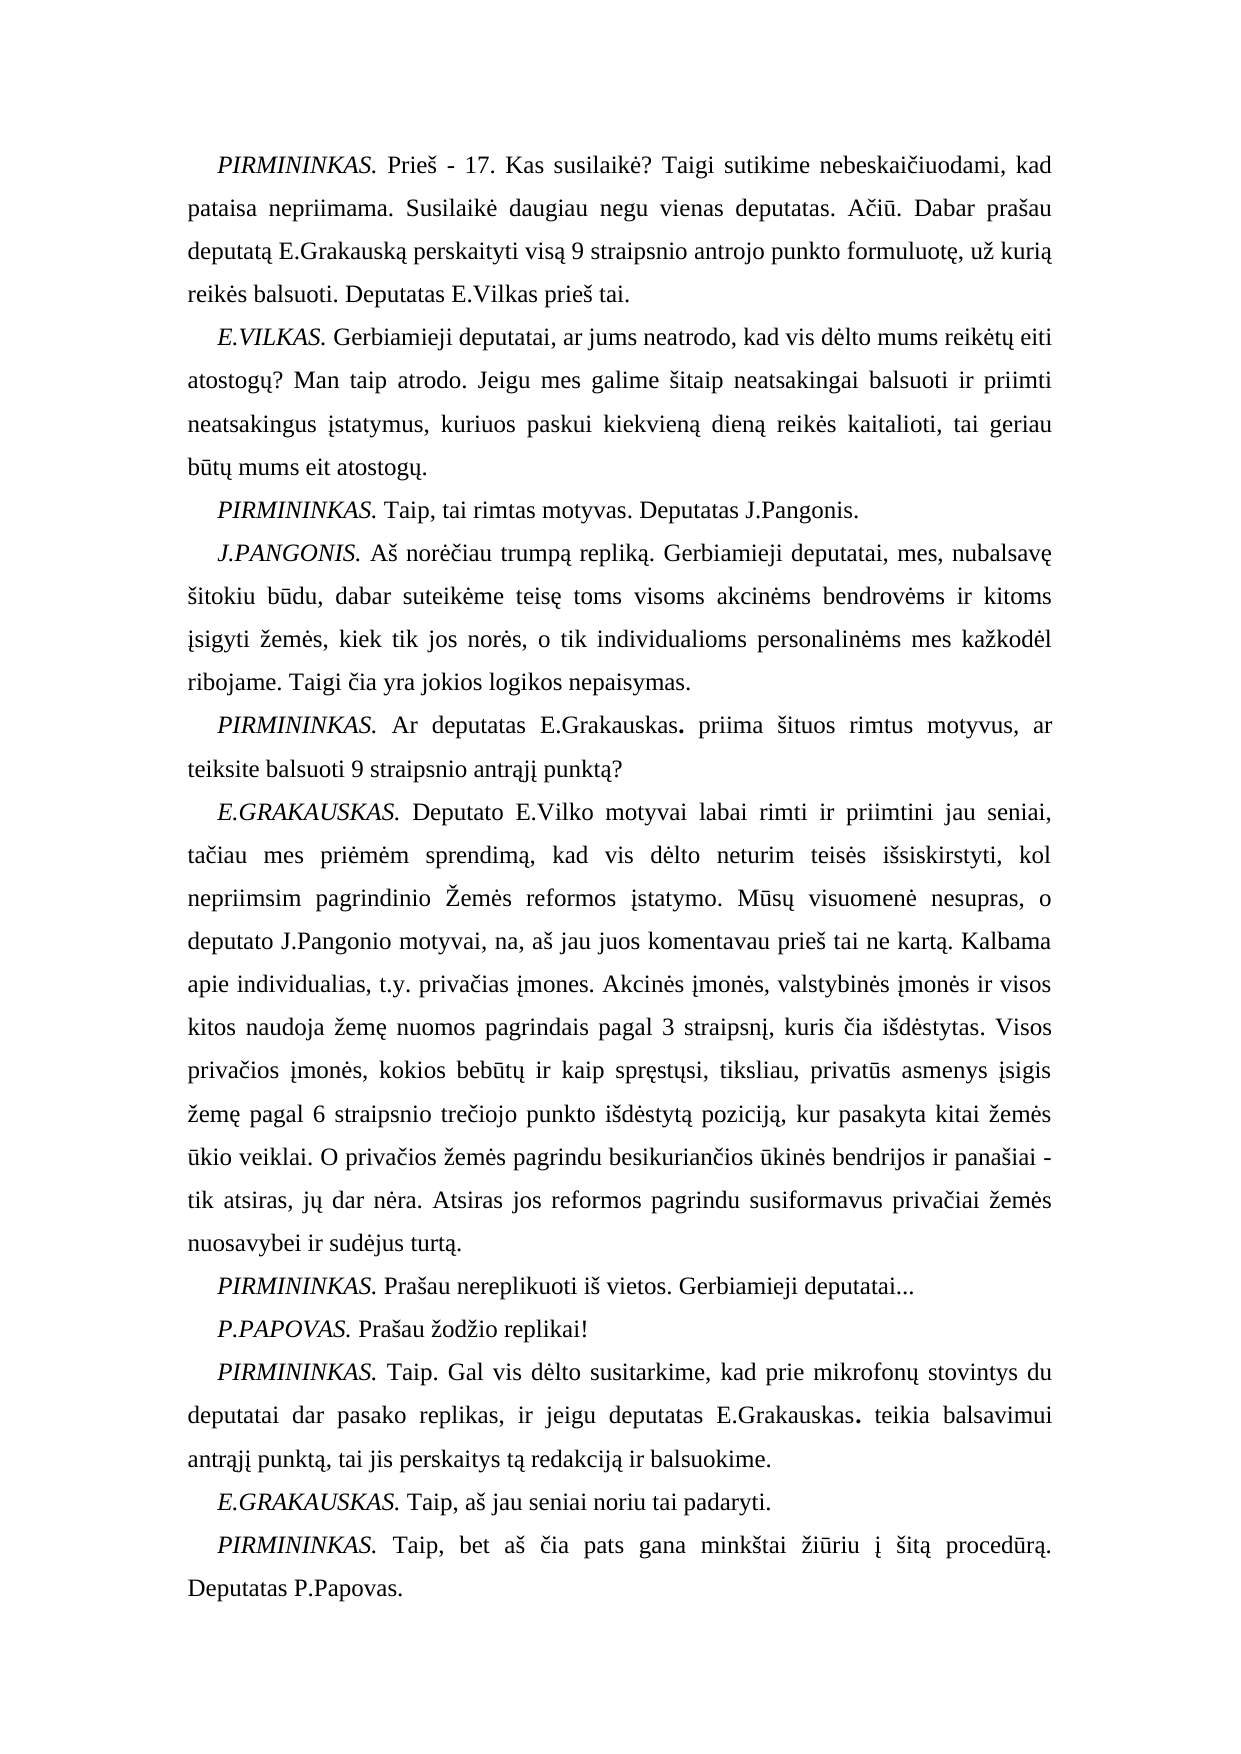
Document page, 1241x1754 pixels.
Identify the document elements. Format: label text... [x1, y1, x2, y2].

text PIRMININKAS. Prašau nereplikuoti iš vietos. Gerbiamieji deputatai... [187, 1271, 1053, 1300]
text PIRMININKAS. Prieš - 17. Kas susilaikė? Taigi sutikime nebeskaičiuodami, kad pataisa nepriimama. Susilaikė daugiau negu vienas deputatas. Ačiū. Dabar prašau deputatą E.Grakauską perskaityti visą 9 straipsnio antrojo punkto formuluotę, už kurią reikės balsuoti. Deputatas E.Vilkas prieš tai. [187, 150, 1053, 308]
text PIRMININKAS. Taip, bet aš čia pats gana minkštai žiūriu į šitą procedūrą. Deputatas P.Papovas. [187, 1530, 1053, 1602]
text P.PAPOVAS. Prašau žodžio replikai! [187, 1314, 1053, 1343]
text PIRMININKAS. Ar deputatas E.Grakauskas. priima šituos rimtus motyvus, ar teiksite balsuoti 9 straipsnio antrąjį punktą? [187, 711, 1053, 782]
text E.GRAKAUSKAS. Taip, aš jau seniai noriu tai padaryti. [187, 1487, 1053, 1516]
text E.GRAKAUSKAS. Deputato E.Vilko motyvai labai rimti ir priimtini jau seniai, tačiau mes priėmėm sprendimą, kad vis dėlto neturim teisės išsiskirstyti, kol nepriimsim pagrindinio Žemės reformos įstatymo. Mūsų visuomenė nesupras, o deputato J.Pangonio motyvai, na, aš jau juos komentavau prieš tai ne kartą. Kalbama apie individualias, t.y. privačias įmones. Akcinės įmonės, valstybinės įmonės ir visos kitos naudoja žemę nuomos pagrindais pagal 3 straipsnį, kuris čia išdėstytas. Visos privačios įmonės, kokios bebūtų ir kaip spręstųsi, tiksliau, privatūs asmenys įsigis žemę pagal 6 straipsnio trečiojo punkto išdėstytą poziciją, kur pasakyta kitai žemės ūkio veiklai. O privačios žemės pagrindu besikuriančios ūkinės bendrijos ir panašiai - tik atsiras, jų dar nėra. Atsiras jos reformos pagrindu susiformavus privačiai žemės nuosavybei ir sudėjus turtą. [187, 797, 1053, 1257]
text J.PANGONIS. Aš norėčiau trumpą repliką. Gerbiamieji deputatai, mes, nubalsavę šitokiu būdu, dabar suteikėme teisę toms visoms akcinėms bendrovėms ir kitoms įsigyti žemės, kiek tik jos norės, o tik individualioms personalinėms mes kažkodėl ribojame. Taigi čia yra jokios logikos nepaisymas. [187, 538, 1053, 696]
text E.VILKAS. Gerbiamieji deputatai, ar jums neatrodo, kad vis dėlto mums reikėtų eiti atostogų? Man taip atrodo. Jeigu mes galime šitaip neatsakingai balsuoti ir priimti neatsakingus įstatymus, kuriuos paskui kiekvieną dieną reikės kaitalioti, tai geriau būtų mums eit atostogų. [187, 322, 1053, 481]
text PIRMININKAS. Taip, tai rimtas motyvas. Deputatas J.Pangonis. [187, 495, 1053, 524]
text PIRMININKAS. Taip. Gal vis dėlto susitarkime, kad prie mikrofonų stovintys du deputatai dar pasako replikas, ir jeigu deputatas E.Grakauskas. teikia balsavimui antrąjį punktą, tai jis perskaitys tą redakciją ir balsuokime. [187, 1357, 1053, 1472]
